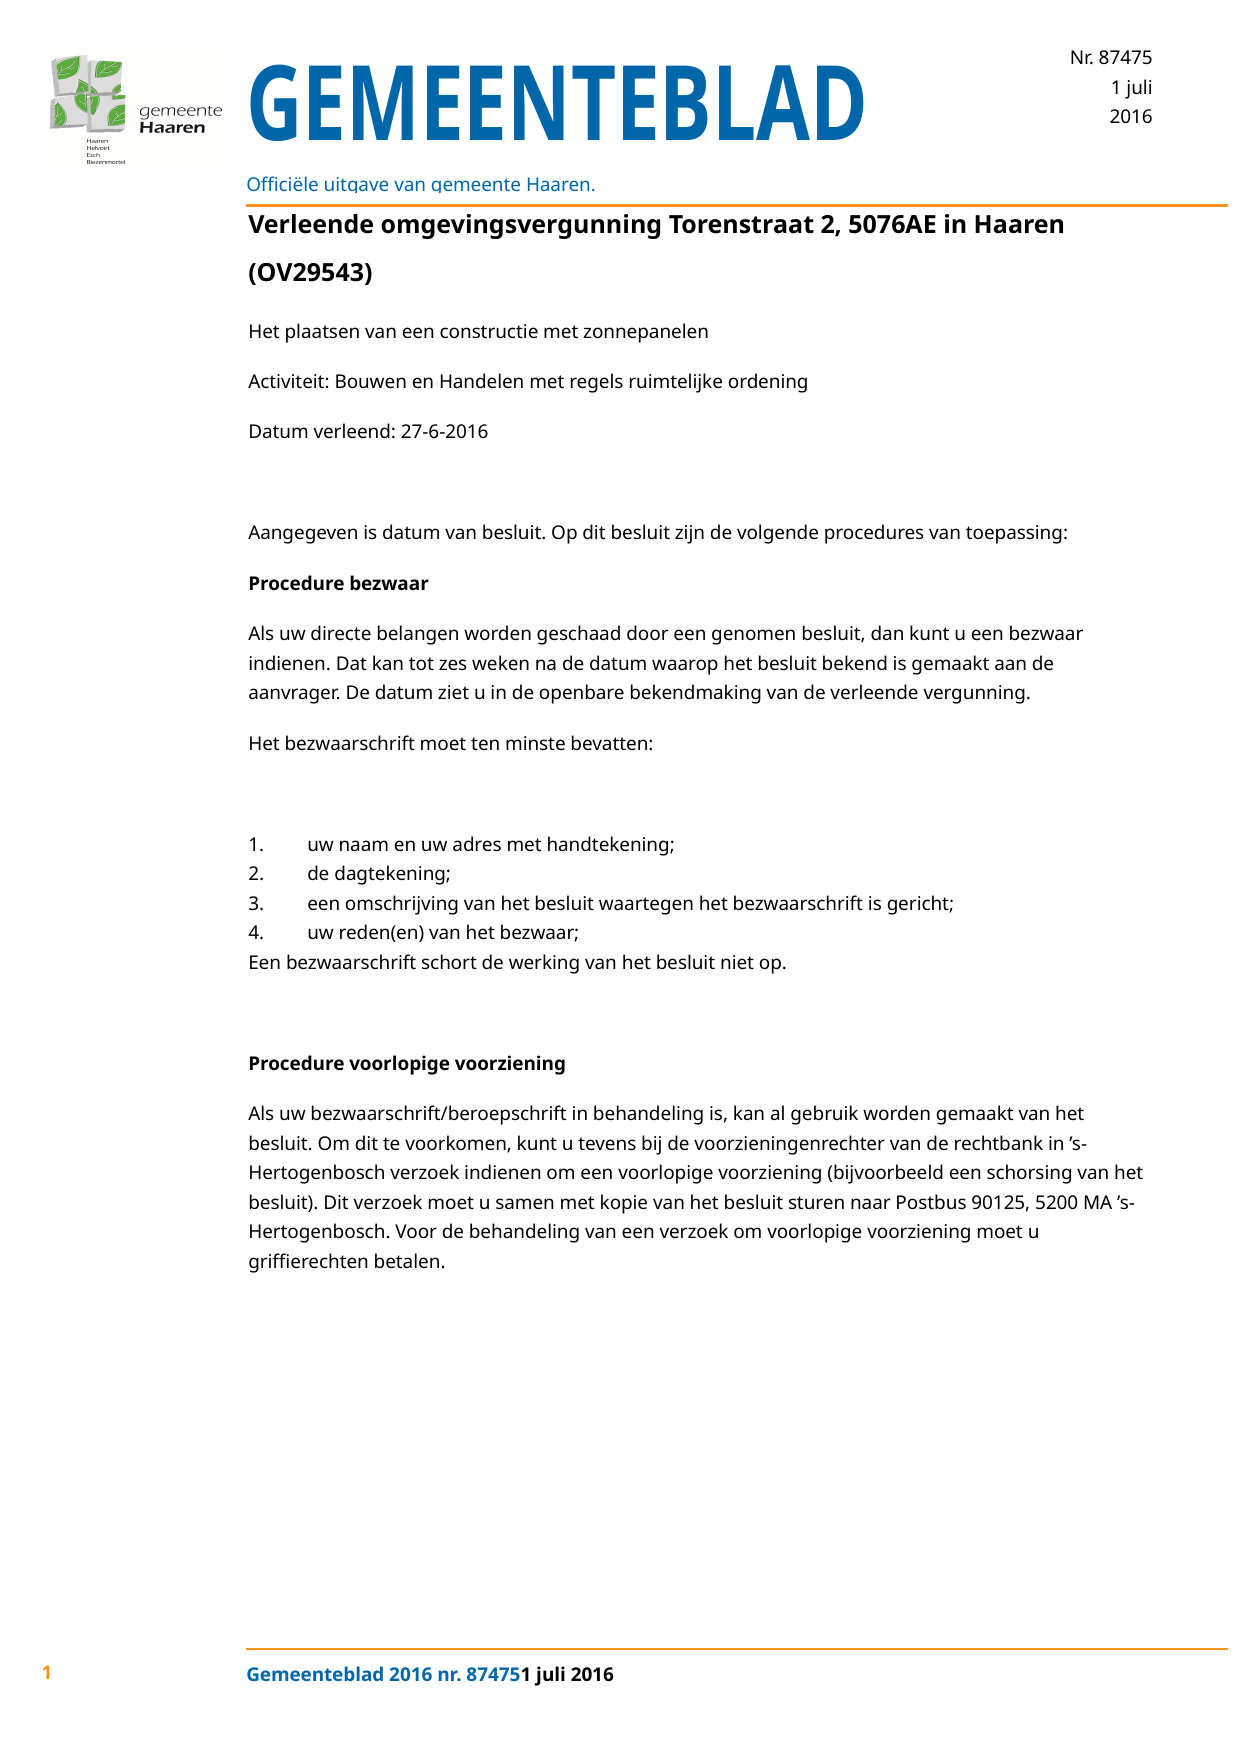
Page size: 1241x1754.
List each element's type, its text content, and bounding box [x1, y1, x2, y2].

text Als uw directe belangen worden geschaad door een genomen besluit, dan kunt u een bezwaar indienen. Dat kan tot zes weken na de datum waarop het besluit bekend is gemaakt aan de aanvrager. De datum ziet u in de openbare bekendmaking van de verleende vergunning. [248, 620, 1152, 705]
list de dagtekening; [248, 860, 1152, 886]
text Verleende omgevingsvergunning Torenstraat 2, 5076AE in Haaren (OV29543) [248, 207, 1152, 288]
text Het plaatsen van een constructie met zonnepanelen [248, 318, 1152, 344]
text Het bezwaarschrift moet ten minste bevatten: [248, 730, 1152, 756]
text Als uw bezwaarschrift/beroepschrift in behandeling is, kan al gebruik worden gemaakt van het besluit. Om dit te voorkomen, kunt u tevens bij de voorzieningenrechter van de rechtbank in ’s-Hertogenbosch verzoek indienen om een voorlopige voorziening (bijvoorbeeld een schorsing van het besluit). Dit verzoek moet u samen met kopie van het besluit sturen naar Postbus 90125, 5200 MA ’s-Hertogenbosch. Voor de behandeling van een verzoek om voorlopige voorziening moet u griffierechten betalen. [248, 1100, 1152, 1274]
list uw naam en uw adres met handtekening; [248, 831, 1152, 857]
list een omschrijving van het besluit waartegen het bezwaarschrift is gericht; [248, 890, 1152, 916]
text Procedure voorlopige voorziening [248, 1050, 1152, 1076]
text Procedure bezwaar [248, 570, 1152, 596]
text Een bezwaarschrift schort de werking van het besluit niet op. [248, 949, 1152, 975]
list uw reden(en) van het bezwaar; [248, 919, 1152, 945]
text Activiteit: Bouwen en Handelen met regels ruimtelijke ordening [248, 368, 1152, 394]
text Datum verleend: 27-6-2016 [248, 419, 1152, 444]
text Aangegeven is datum van besluit. Op dit besluit zijn de volgende procedures van toepassing: [248, 519, 1152, 545]
picture [41, 47, 231, 172]
